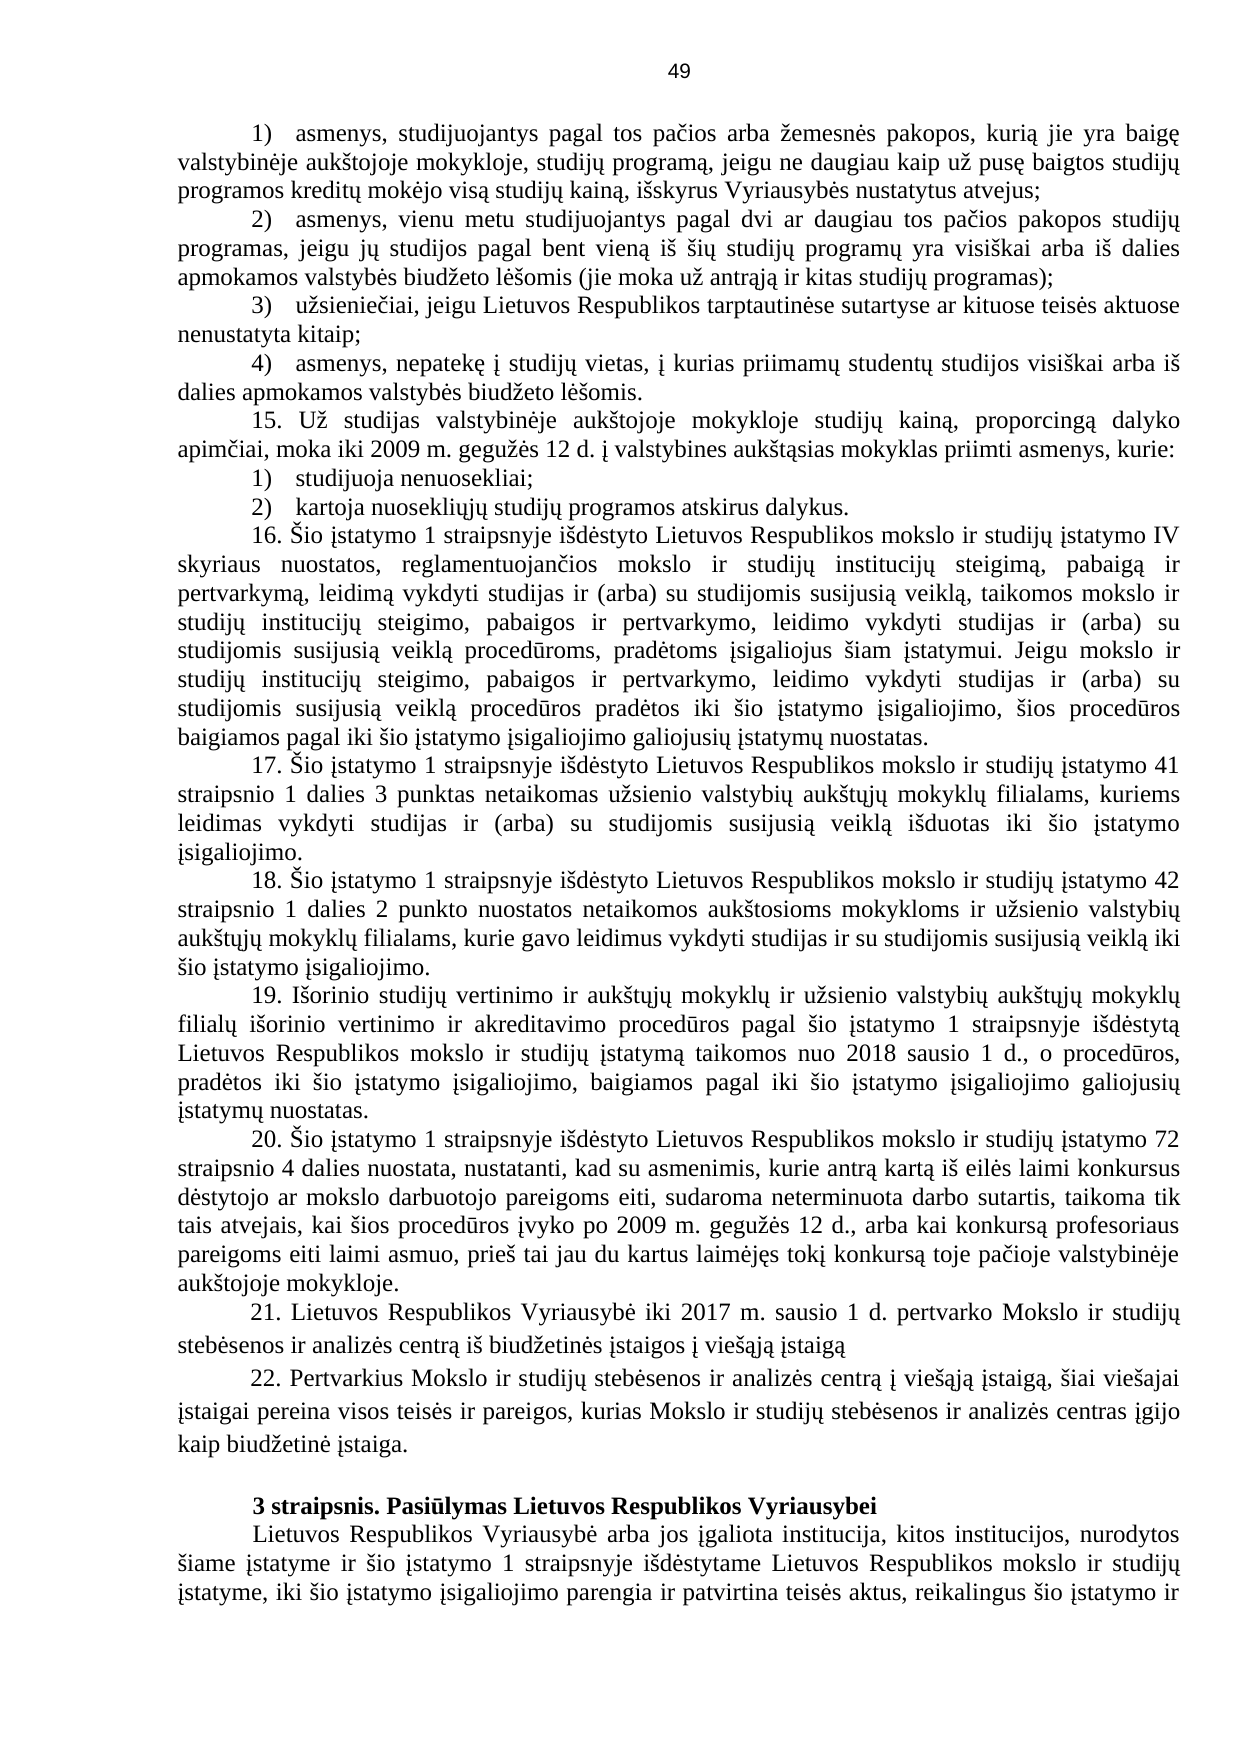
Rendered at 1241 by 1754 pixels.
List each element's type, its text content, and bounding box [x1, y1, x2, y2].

text 18. Šio įstatymo 1 straipsnyje išdėstyto Lietuvos Respublikos mokslo ir studijų įstatymo 42 straipsnio 1 dalies 2 punkto nuostatos netaikomos aukštosioms mokykloms ir užsienio valstybių aukštųjų mokyklų filialams, kurie gavo leidimus vykdyti studijas ir su studijomis susijusią veiklą iki šio įstatymo įsigaliojimo. [177, 866, 1181, 981]
text 3) užsieniečiai, jeigu Lietuvos Respublikos tarptautinėse sutartyse ar kituose teisės aktuose nenustatyta kitaip; [177, 291, 1181, 348]
text 17. Šio įstatymo 1 straipsnyje išdėstyto Lietuvos Respublikos mokslo ir studijų įstatymo 41 straipsnio 1 dalies 3 punktas netaikomas užsienio valstybių aukštųjų mokyklų filialams, kuriems leidimas vykdyti studijas ir (arba) su studijomis susijusią veiklą išduotas iki šio įstatymo įsigaliojimo. [177, 751, 1181, 866]
text 2) asmenys, vienu metu studijuojantys pagal dvi ar daugiau tos pačios pakopos studijų programas, jeigu jų studijos pagal bent vieną iš šių studijų programų yra visiškai arba iš dalies apmokamos valstybės biudžeto lėšomis (jie moka už antrąją ir kitas studijų programas); [177, 204, 1181, 291]
text 20. Šio įstatymo 1 straipsnyje išdėstyto Lietuvos Respublikos mokslo ir studijų įstatymo 72 straipsnio 4 dalies nuostata, nustatanti, kad su asmenimis, kurie antrą kartą iš eilės laimi konkursus dėstytojo ar mokslo darbuotojo pareigoms eiti, sudaroma neterminuota darbo sutartis, taikoma tik tais atvejais, kai šios procedūros įvyko po 2009 m. gegužės 12 d., arba kai konkursą profesoriaus pareigoms eiti laimi asmuo, prieš tai jau du kartus laimėjęs tokį konkursą toje pačioje valstybinėje aukštojoje mokykloje. [177, 1124, 1181, 1297]
text 22. Pertvarkius Mokslo ir studijų stebėsenos ir analizės centrą į viešąją įstaigą, šiai viešajai įstaigai pereina visos teisės ir pareigos, kurias Mokslo ir studijų stebėsenos ir analizės centras įgijo kaip biudžetinė įstaiga. [177, 1363, 1181, 1458]
text 19. Išorinio studijų vertinimo ir aukštųjų mokyklų ir užsienio valstybių aukštųjų mokyklų filialų išorinio vertinimo ir akreditavimo procedūros pagal šio įstatymo 1 straipsnyje išdėstytą Lietuvos Respublikos mokslo ir studijų įstatymą taikomos nuo 2018 sausio 1 d., o procedūros, pradėtos iki šio įstatymo įsigaliojimo, baigiamos pagal iki šio įstatymo įsigaliojimo galiojusių įstatymų nuostatas. [177, 981, 1181, 1124]
text 4) asmenys, nepatekę į studijų vietas, į kurias priimamų studentų studijos visiškai arba iš dalies apmokamos valstybės biudžeto lėšomis. [177, 348, 1181, 406]
text 21. Lietuvos Respublikos Vyriausybė iki 2017 m. sausio 1 d. pertvarko Mokslo ir studijų stebėsenos ir analizės centrą iš biudžetinės įstaigos į viešąją įstaigą [177, 1297, 1181, 1359]
text 1) studijuoja nenuosekliai; [177, 463, 1181, 492]
text 16. Šio įstatymo 1 straipsnyje išdėstyto Lietuvos Respublikos mokslo ir studijų įstatymo IV skyriaus nuostatos, reglamentuojančios mokslo ir studijų institucijų steigimą, pabaigą ir pertvarkymą, leidimą vykdyti studijas ir (arba) su studijomis susijusią veiklą, taikomos mokslo ir studijų institucijų steigimo, pabaigos ir pertvarkymo, leidimo vykdyti studijas ir (arba) su studijomis susijusią veiklą procedūroms, pradėtoms įsigaliojus šiam įstatymui. Jeigu mokslo ir studijų institucijų steigimo, pabaigos ir pertvarkymo, leidimo vykdyti studijas ir (arba) su studijomis susijusią veiklą procedūros pradėtos iki šio įstatymo įsigaliojimo, šios procedūros baigiamos pagal iki šio įstatymo įsigaliojimo galiojusių įstatymų nuostatas. [177, 521, 1181, 751]
text Lietuvos Respublikos Vyriausybė arba jos įgaliota institucija, kitos institucijos, nurodytos šiame įstatyme ir šio įstatymo 1 straipsnyje išdėstytame Lietuvos Respublikos mokslo ir studijų įstatyme, iki šio įstatymo įsigaliojimo parengia ir patvirtina teisės aktus, reikalingus šio įstatymo ir [177, 1519, 1181, 1606]
text 3 straipsnis. Pasiūlymas Lietuvos Respublikos Vyriausybei [177, 1491, 1181, 1519]
text 15. Už studijas valstybinėje aukštojoje mokykloje studijų kainą, proporcingą dalyko apimčiai, moka iki 2009 m. gegužės 12 d. į valstybines aukštąsias mokyklas priimti asmenys, kurie: [177, 406, 1181, 463]
text 2) kartoja nuosekliųjų studijų programos atskirus dalykus. [251, 492, 1181, 521]
text 1) asmenys, studijuojantys pagal tos pačios arba žemesnės pakopos, kurią jie yra baigę valstybinėje aukštojoje mokykloje, studijų programą, jeigu ne daugiau kaip už pusę baigtos studijų programos kreditų mokėjo visą studijų kainą, išskyrus Vyriausybės nustatytus atvejus; [177, 118, 1181, 204]
